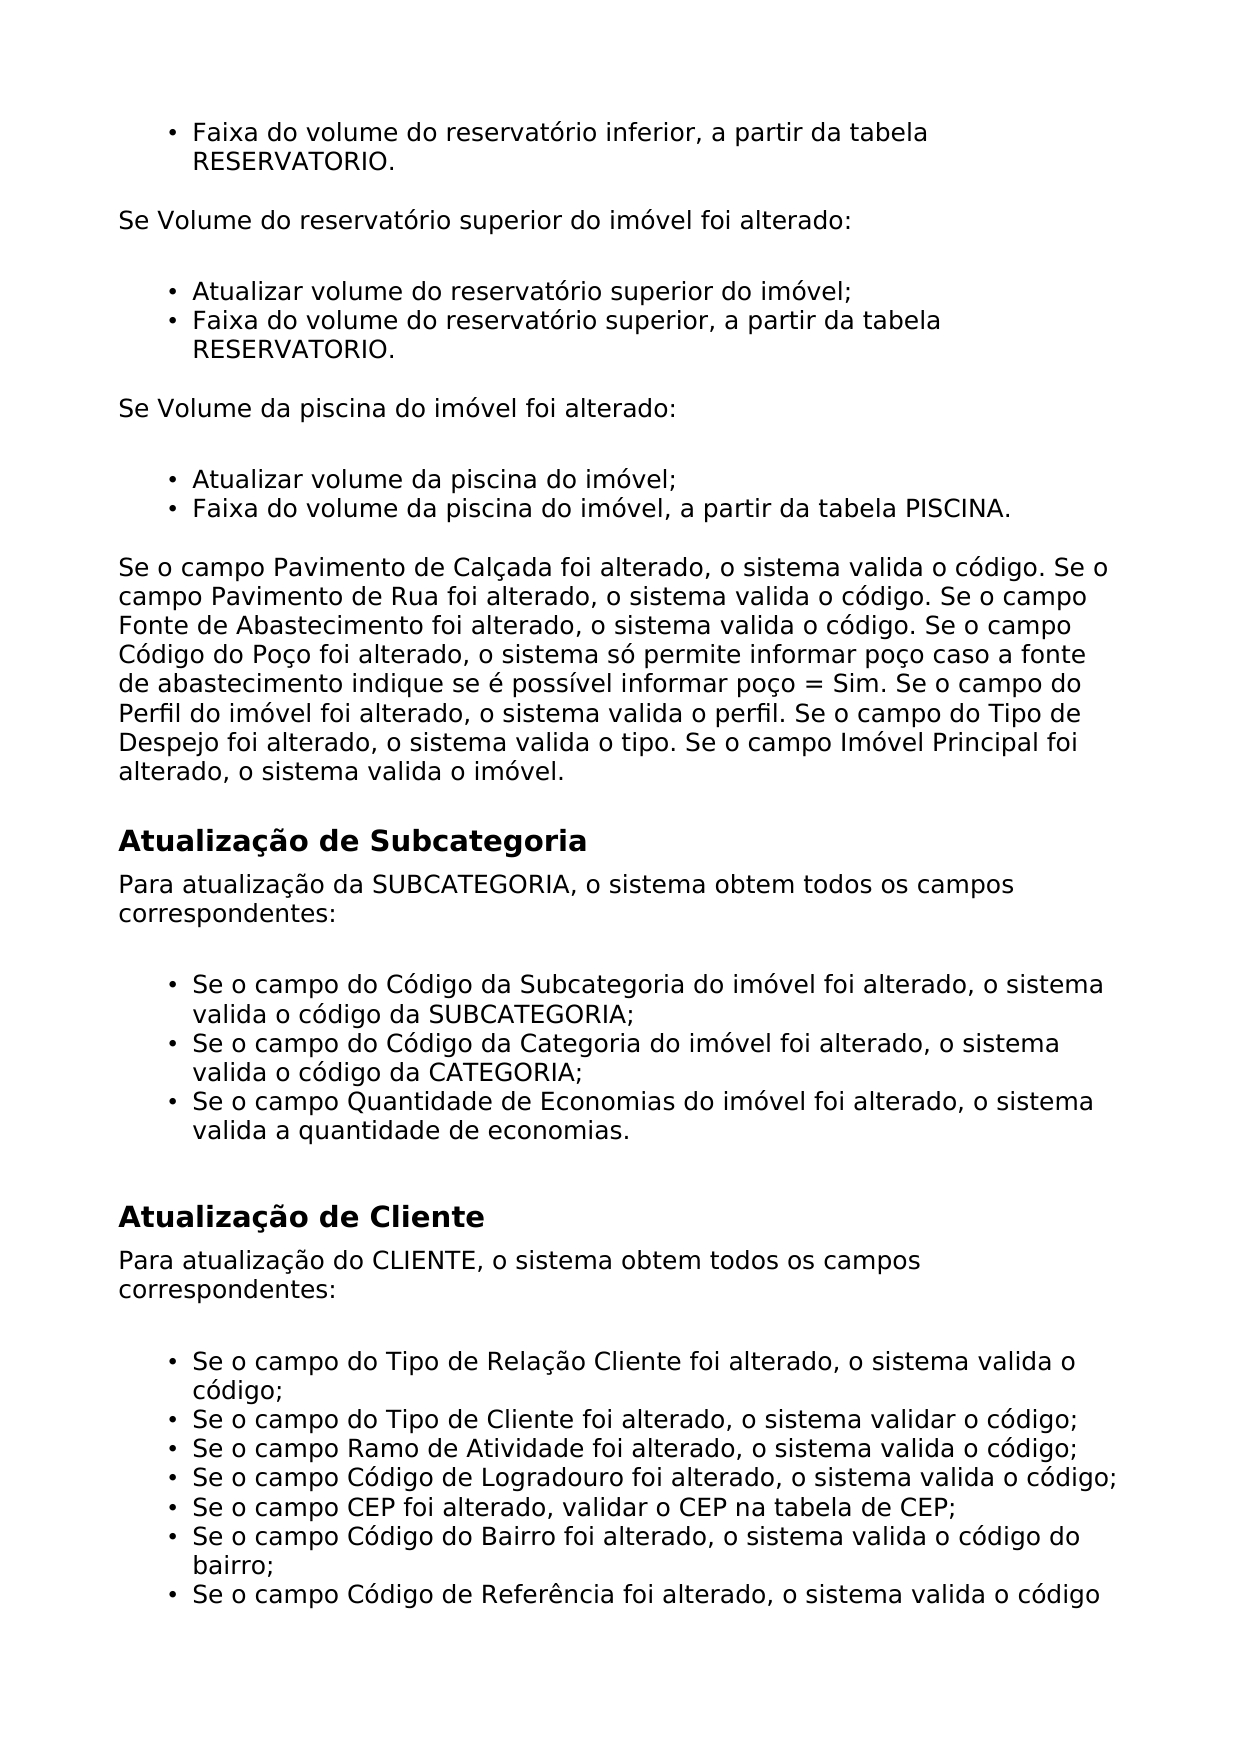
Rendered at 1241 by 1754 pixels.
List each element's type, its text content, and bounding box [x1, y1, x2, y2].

text Se Volume da piscina do imóvel foi alterado: [118, 394, 1122, 423]
list Se o campo Código de Referência foi alterado, o sistema valida o código [177, 1580, 1122, 1609]
list Se o campo Código do Bairro foi alterado, o sistema valida o código do bairro; [177, 1522, 1122, 1580]
text Para atualização do CLIENTE, o sistema obtem todos os campos correspondentes: [118, 1247, 1122, 1305]
list Se o campo CEP foi alterado, validar o CEP na tabela de CEP; [177, 1493, 1122, 1522]
subtitle Atualização de Subcategoria [118, 824, 1122, 858]
list Faixa do volume do reservatório superior, a partir da tabela RESERVATORIO. [177, 306, 1122, 364]
list Se o campo do Código da Subcategoria do imóvel foi alterado, o sistema valida o código da SUBCATEGORIA; [177, 971, 1122, 1029]
list Se o campo do Tipo de Relação Cliente foi alterado, o sistema valida o código; [177, 1347, 1122, 1405]
list Se o campo do Código da Categoria do imóvel foi alterado, o sistema valida o código da CATEGORIA; [177, 1029, 1122, 1087]
list Faixa do volume da piscina do imóvel, a partir da tabela PISCINA. [177, 494, 1122, 523]
list Faixa do volume do reservatório inferior, a partir da tabela RESERVATORIO. [177, 118, 1122, 176]
list Se o campo Ramo de Atividade foi alterado, o sistema valida o código; [177, 1434, 1122, 1463]
list Se o campo Quantidade de Economias do imóvel foi alterado, o sistema valida a quantidade de economias. [177, 1087, 1122, 1146]
list Se o campo do Tipo de Cliente foi alterado, o sistema validar o código; [177, 1405, 1122, 1434]
list Se o campo Código de Logradouro foi alterado, o sistema valida o código; [177, 1463, 1122, 1493]
subtitle Atualização de Cliente [118, 1200, 1122, 1234]
list Atualizar volume do reservatório superior do imóvel; [177, 277, 1122, 306]
text Se o campo Pavimento de Calçada foi alterado, o sistema valida o código. Se o campo Pavimento de Rua foi alterado, o sistema valida o código. Se o campo Fonte de Abastecimento foi alterado, o sistema valida o código. Se o campo Código do Poço foi alterado, o sistema só permite informar poço caso a fonte de abastecimento indique se é possível informar poço = Sim. Se o campo do Perfil do imóvel foi alterado, o sistema valida o perfil. Se o campo do Tipo de Despejo foi alterado, o sistema valida o tipo. Se o campo Imóvel Principal foi alterado, o sistema valida o imóvel. [118, 553, 1122, 786]
list Atualizar volume da piscina do imóvel; [177, 465, 1122, 494]
text Para atualização da SUBCATEGORIA, o sistema obtem todos os campos correspondentes: [118, 870, 1122, 929]
text Se Volume do reservatório superior do imóvel foi alterado: [118, 206, 1122, 235]
